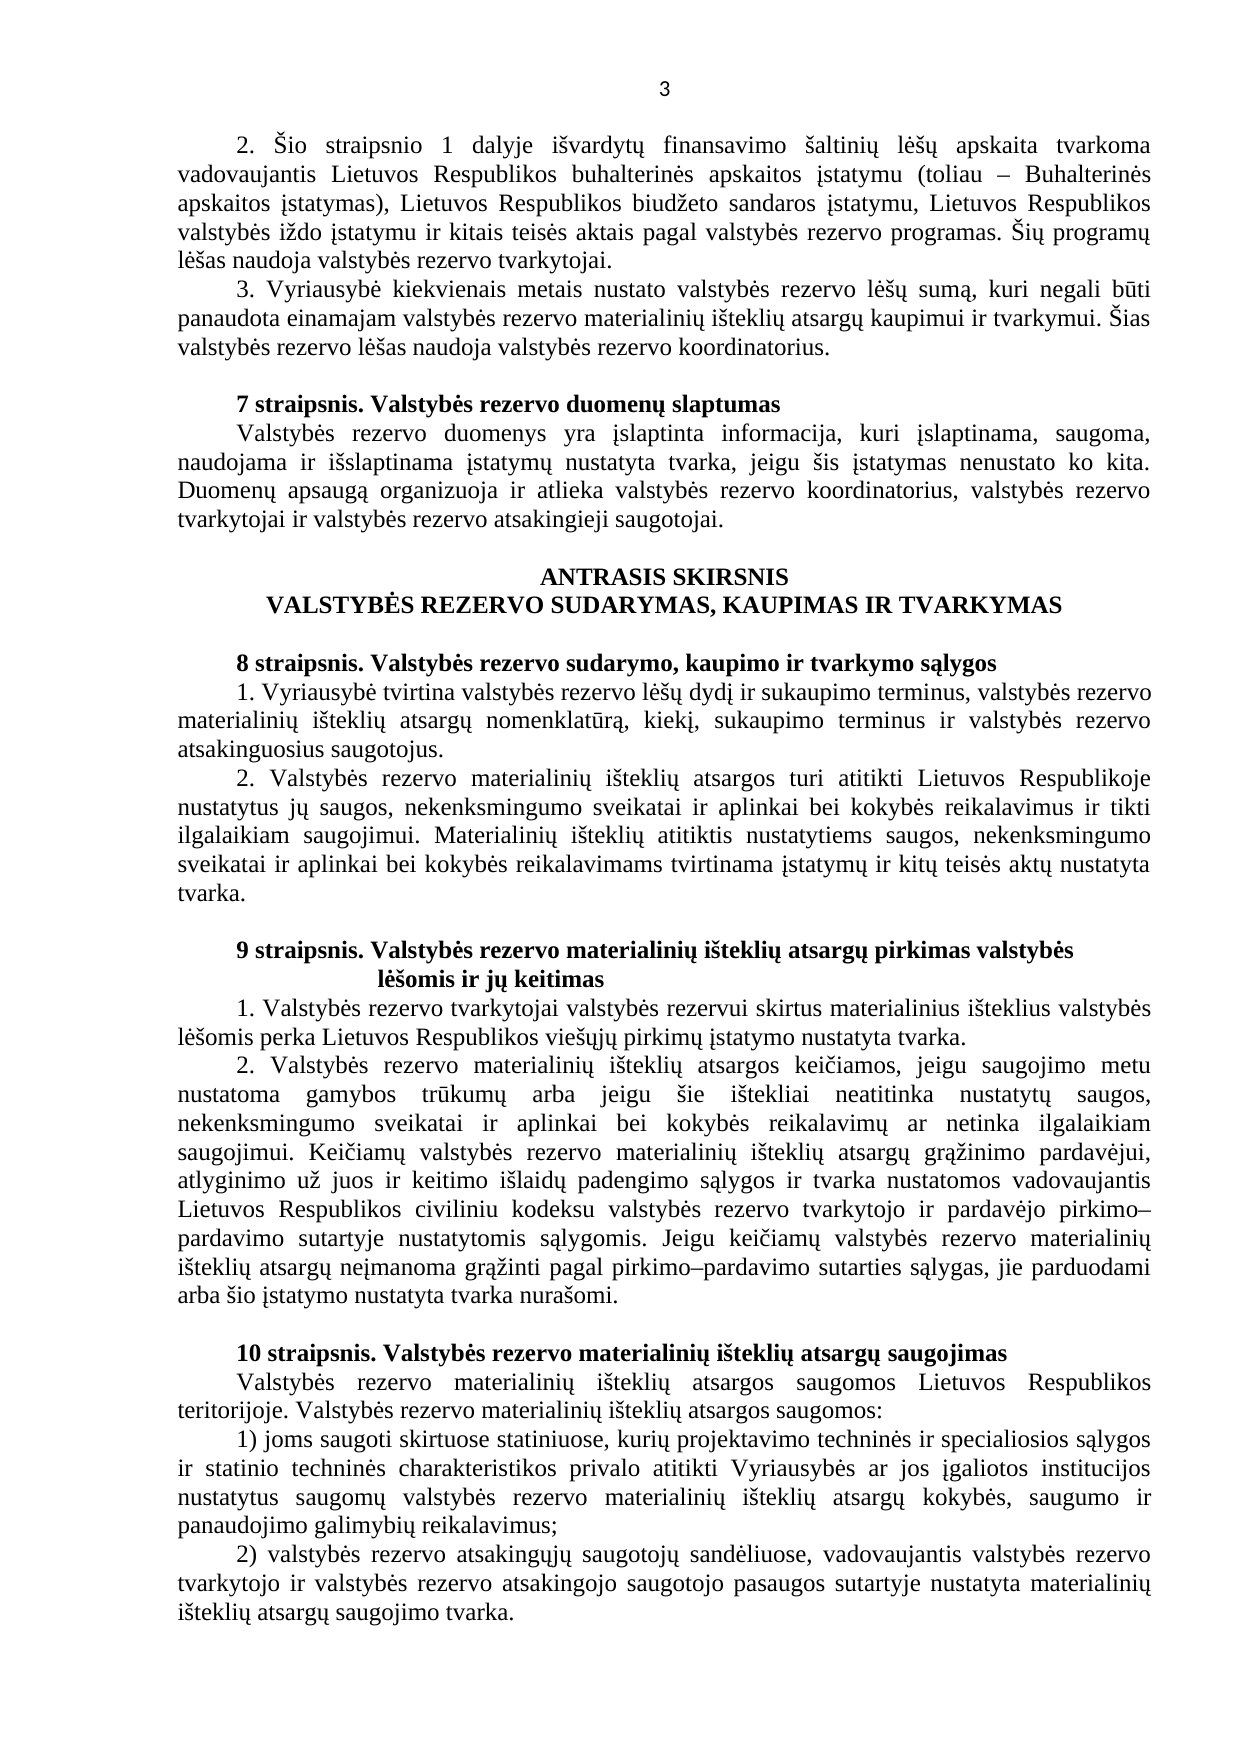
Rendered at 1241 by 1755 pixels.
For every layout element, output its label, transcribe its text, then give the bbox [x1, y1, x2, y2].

text 2. Šio straipsnio 1 dalyje išvardytų finansavimo šaltinių lėšų apskaita tvarkoma vadovaujantis Lietuvos Respublikos buhalterinės apskaitos įstatymu (toliau – Buhalterinės apskaitos įstatymas), Lietuvos Respublikos biudžeto sandaros įstatymu, Lietuvos Respublikos valstybės iždo įstatymu ir kitais teisės aktais pagal valstybės rezervo programas. Šių programų lėšas naudoja valstybės rezervo tvarkytojai. [177, 131, 1152, 274]
text 2) valstybės rezervo atsakingųjų saugotojų sandėliuose, vadovaujantis valstybės rezervo tvarkytojo ir valstybės rezervo atsakingojo saugotojo pasaugos sutartyje nustatyta materialinių išteklių atsargų saugojimo tvarka. [177, 1539, 1152, 1626]
text 10 straipsnis. Valstybės rezervo materialinių išteklių atsargų saugojimas [177, 1338, 1152, 1367]
text 2. Valstybės rezervo materialinių išteklių atsargos turi atitikti Lietuvos Respublikoje nustatytus jų saugos, nekenksmingumo sveikatai ir aplinkai bei kokybės reikalavimus ir tikti ilgalaikiam saugojimui. Materialinių išteklių atitiktis nustatytiems saugos, nekenksmingumo sveikatai ir aplinkai bei kokybės reikalavimams tvirtinama įstatymų ir kitų teisės aktų nustatyta tvarka. [177, 763, 1152, 907]
text Valstybės rezervo materialinių išteklių atsargos saugomos Lietuvos Respublikos teritorijoje. Valstybės rezervo materialinių išteklių atsargos saugomos: [177, 1367, 1152, 1424]
text Valstybės rezervo duomenys yra įslaptinta informacija, kuri įslaptinama, saugoma, naudojama ir išslaptinama įstatymų nustatyta tvarka, jeigu šis įstatymas nenustato ko kita. Duomenų apsaugą organizuoja ir atlieka valstybės rezervo koordinatorius, valstybės rezervo tvarkytojai ir valstybės rezervo atsakingieji saugotojai. [177, 418, 1152, 533]
text 8 straipsnis. Valstybės rezervo sudarymo, kaupimo ir tvarkymo sąlygos [177, 648, 1152, 677]
text 2. Valstybės rezervo materialinių išteklių atsargos keičiamos, jeigu saugojimo metu nustatoma gamybos trūkumų arba jeigu šie ištekliai neatitinka nustatytų saugos, nekenksmingumo sveikatai ir aplinkai bei kokybės reikalavimų ar netinka ilgalaikiam saugojimui. Keičiamų valstybės rezervo materialinių išteklių atsargų grąžinimo pardavėjui, atlyginimo už juos ir keitimo išlaidų padengimo sąlygos ir tvarka nustatomos vadovaujantis Lietuvos Respublikos civiliniu kodeksu valstybės rezervo tvarkytojo ir pardavėjo pirkimo–pardavimo sutartyje nustatytomis sąlygomis. Jeigu keičiamų valstybės rezervo materialinių išteklių atsargų neįmanoma grąžinti pagal pirkimo–pardavimo sutarties sąlygas, jie parduodami arba šio įstatymo nustatyta tvarka nurašomi. [177, 1051, 1152, 1309]
text 1. Valstybės rezervo tvarkytojai valstybės rezervui skirtus materialinius išteklius valstybės lėšomis perka Lietuvos Respublikos viešųjų pirkimų įstatymo nustatyta tvarka. [177, 993, 1152, 1051]
text 1) joms saugoti skirtuose statiniuose, kurių projektavimo techninės ir specialiosios sąlygos ir statinio techninės charakteristikos privalo atitikti Vyriausybės ar jos įgaliotos institucijos nustatytus saugomų valstybės rezervo materialinių išteklių atsargų kokybės, saugumo ir panaudojimo galimybių reikalavimus; [177, 1424, 1152, 1539]
text 9 straipsnis. Valstybės rezervo materialinių išteklių atsargų pirkimas valstybės lėšomis ir jų keitimas [236, 936, 1152, 993]
text 7 straipsnis. Valstybės rezervo duomenų slaptumas [177, 389, 1152, 418]
text ANTRASIS SKIRSNIS [177, 562, 1152, 591]
text valstybės rezervO SUDARYMAS, KAUPIMAS IR TVARKYMAS [177, 591, 1152, 619]
text 3. Vyriausybė kiekvienais metais nustato valstybės rezervo lėšų sumą, kuri negali būti panaudota einamajam valstybės rezervo materialinių išteklių atsargų kaupimui ir tvarkymui. Šias valstybės rezervo lėšas naudoja valstybės rezervo koordinatorius. [177, 274, 1152, 361]
text 1. Vyriausybė tvirtina valstybės rezervo lėšų dydį ir sukaupimo terminus, valstybės rezervo materialinių išteklių atsargų nomenklatūrą, kiekį, sukaupimo terminus ir valstybės rezervo atsakinguosius saugotojus. [177, 677, 1152, 763]
